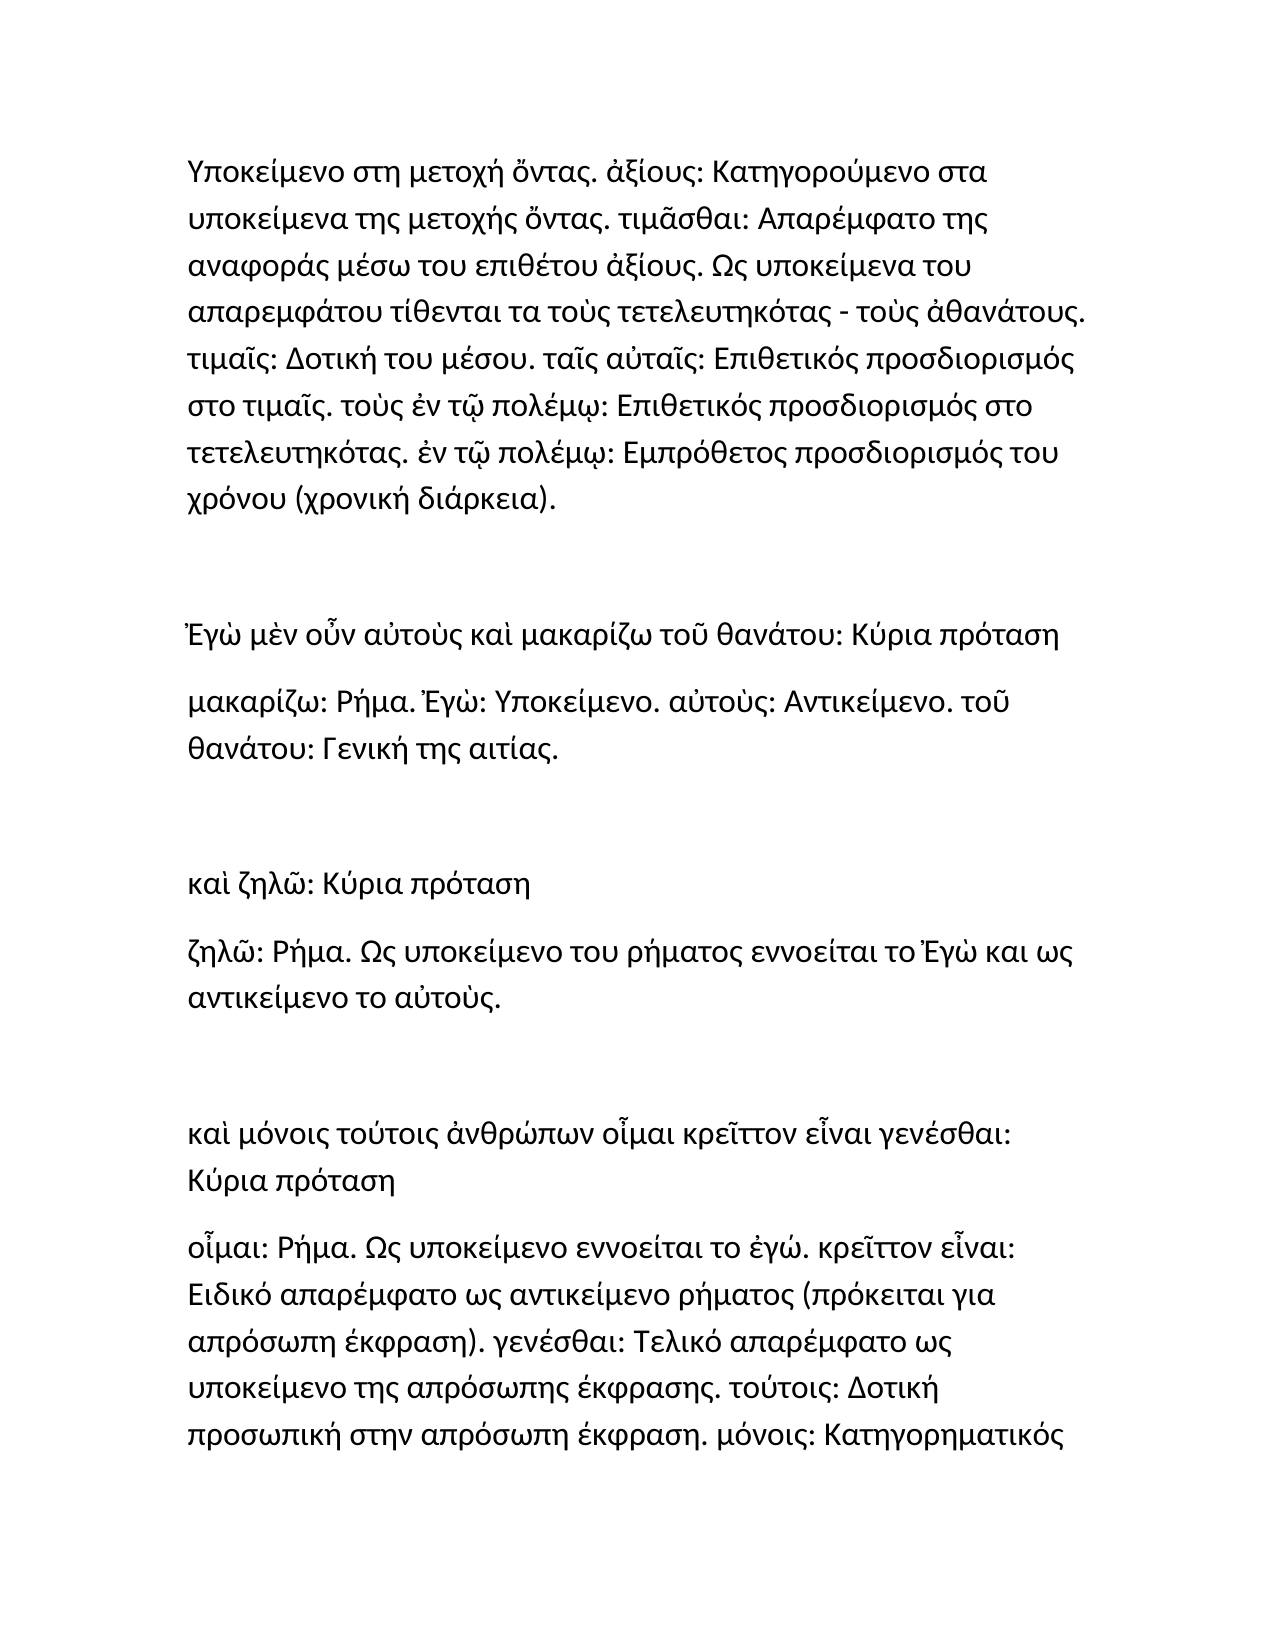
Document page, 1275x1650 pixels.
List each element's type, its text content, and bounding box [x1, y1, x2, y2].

text καὶ μόνοις τούτοις ἀνθρώπων οἶμαι κρεῖττον εἶναι γενέσθαι: Κύρια πρόταση [187, 1112, 1087, 1199]
text οἶμαι: Ρήμα. Ως υποκείμενο εννοείται το ἐγώ. κρεῖττον εἶναι: Ειδικό απαρέμφατο ως αντικείμενο ρήματος (πρόκειται για απρόσωπη έκφραση). γενέσθαι: Τελικό απαρέμφατο ως υποκείμενο της απρόσωπης έκφρασης. τούτοις: Δοτική προσωπική στην απρόσωπη έκφραση. μόνοις: Κατηγορηματικός [187, 1226, 1087, 1454]
text Ἐγὼ μὲν οὖν αὐτοὺς καὶ μακαρίζω τοῦ θανάτου: Κύρια πρόταση [187, 613, 1087, 653]
text ζηλῶ: Ρήμα. Ως υποκείμενο του ρήματος εννοείται το Ἐγὼ και ως αντικείμενο το αὐτοὺς. [187, 930, 1087, 1017]
text Υποκείμενο στη μετοχή ὄντας. ἀξίους: Κατηγορούμενο στα υποκείμενα της μετοχής ὄντας. τιμᾶσθαι: Απαρέμφατο της αναφοράς μέσω του επιθέτου ἀξίους. Ως υποκείμενα του απαρεμφάτου τίθενται τα τοὺς τετελευτηκότας - τοὺς ἀθανάτους. τιμαῖς: Δοτική του μέσου. ταῖς αὐταῖς: Επιθετικός προσδιορισμός στο τιμαῖς. τοὺς ἐν τῷ πολέμῳ: Επιθετικός προσδιορισμός στο τετελευτηκότας. ἐν τῷ πολέμῳ: Εμπρόθετος προσδιορισμός του χρόνου (χρονική διάρκεια). [187, 150, 1087, 518]
text μακαρίζω: Ρήμα. Ἐγὼ: Υποκείμενο. αὐτοὺς: Αντικείμενο. τοῦ θανάτου: Γενική της αιτίας. [187, 680, 1087, 768]
text καὶ ζηλῶ: Κύρια πρόταση [187, 862, 1087, 903]
